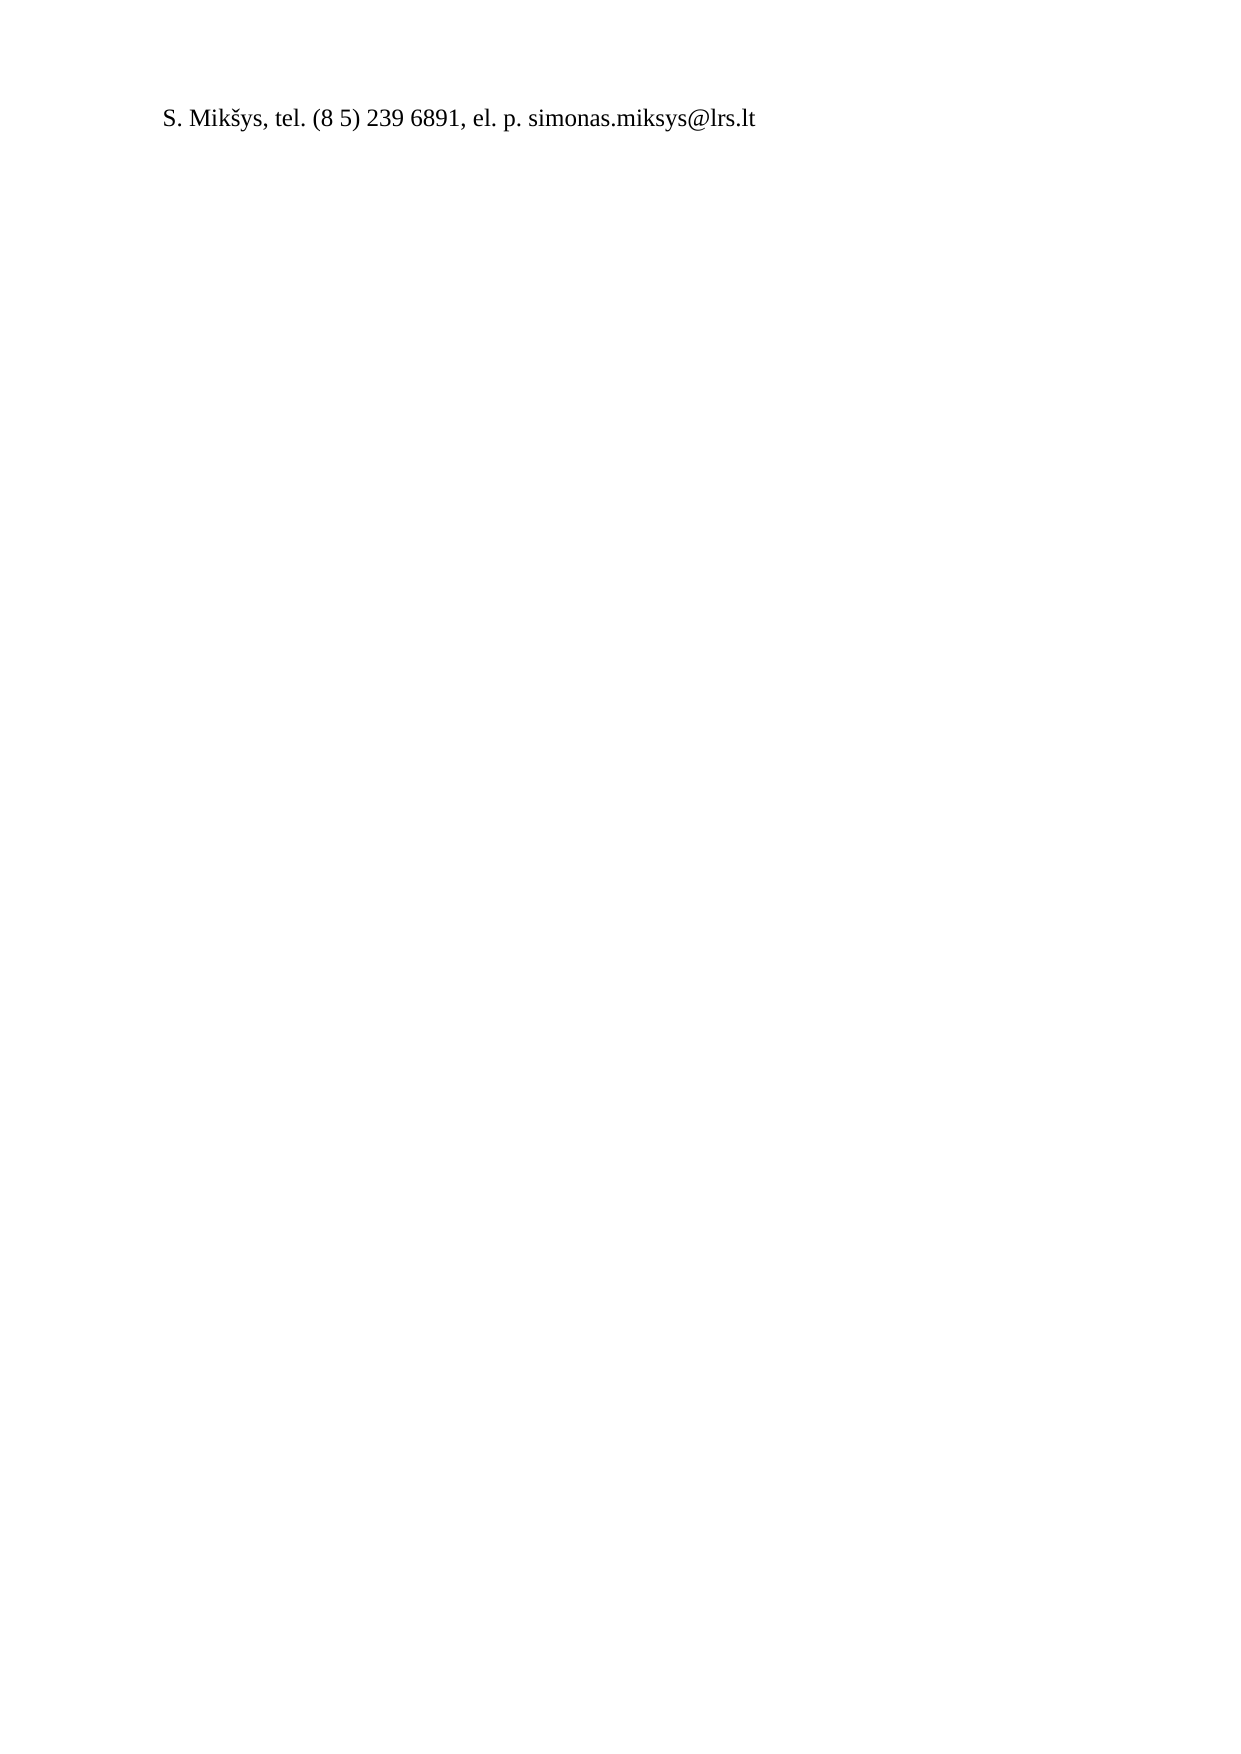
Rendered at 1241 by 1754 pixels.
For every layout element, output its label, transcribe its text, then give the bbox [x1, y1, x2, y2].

text S. Mikšys, tel. (8 5) 239 6891, el. p. simonas.miksys@lrs.lt [162, 103, 1181, 132]
